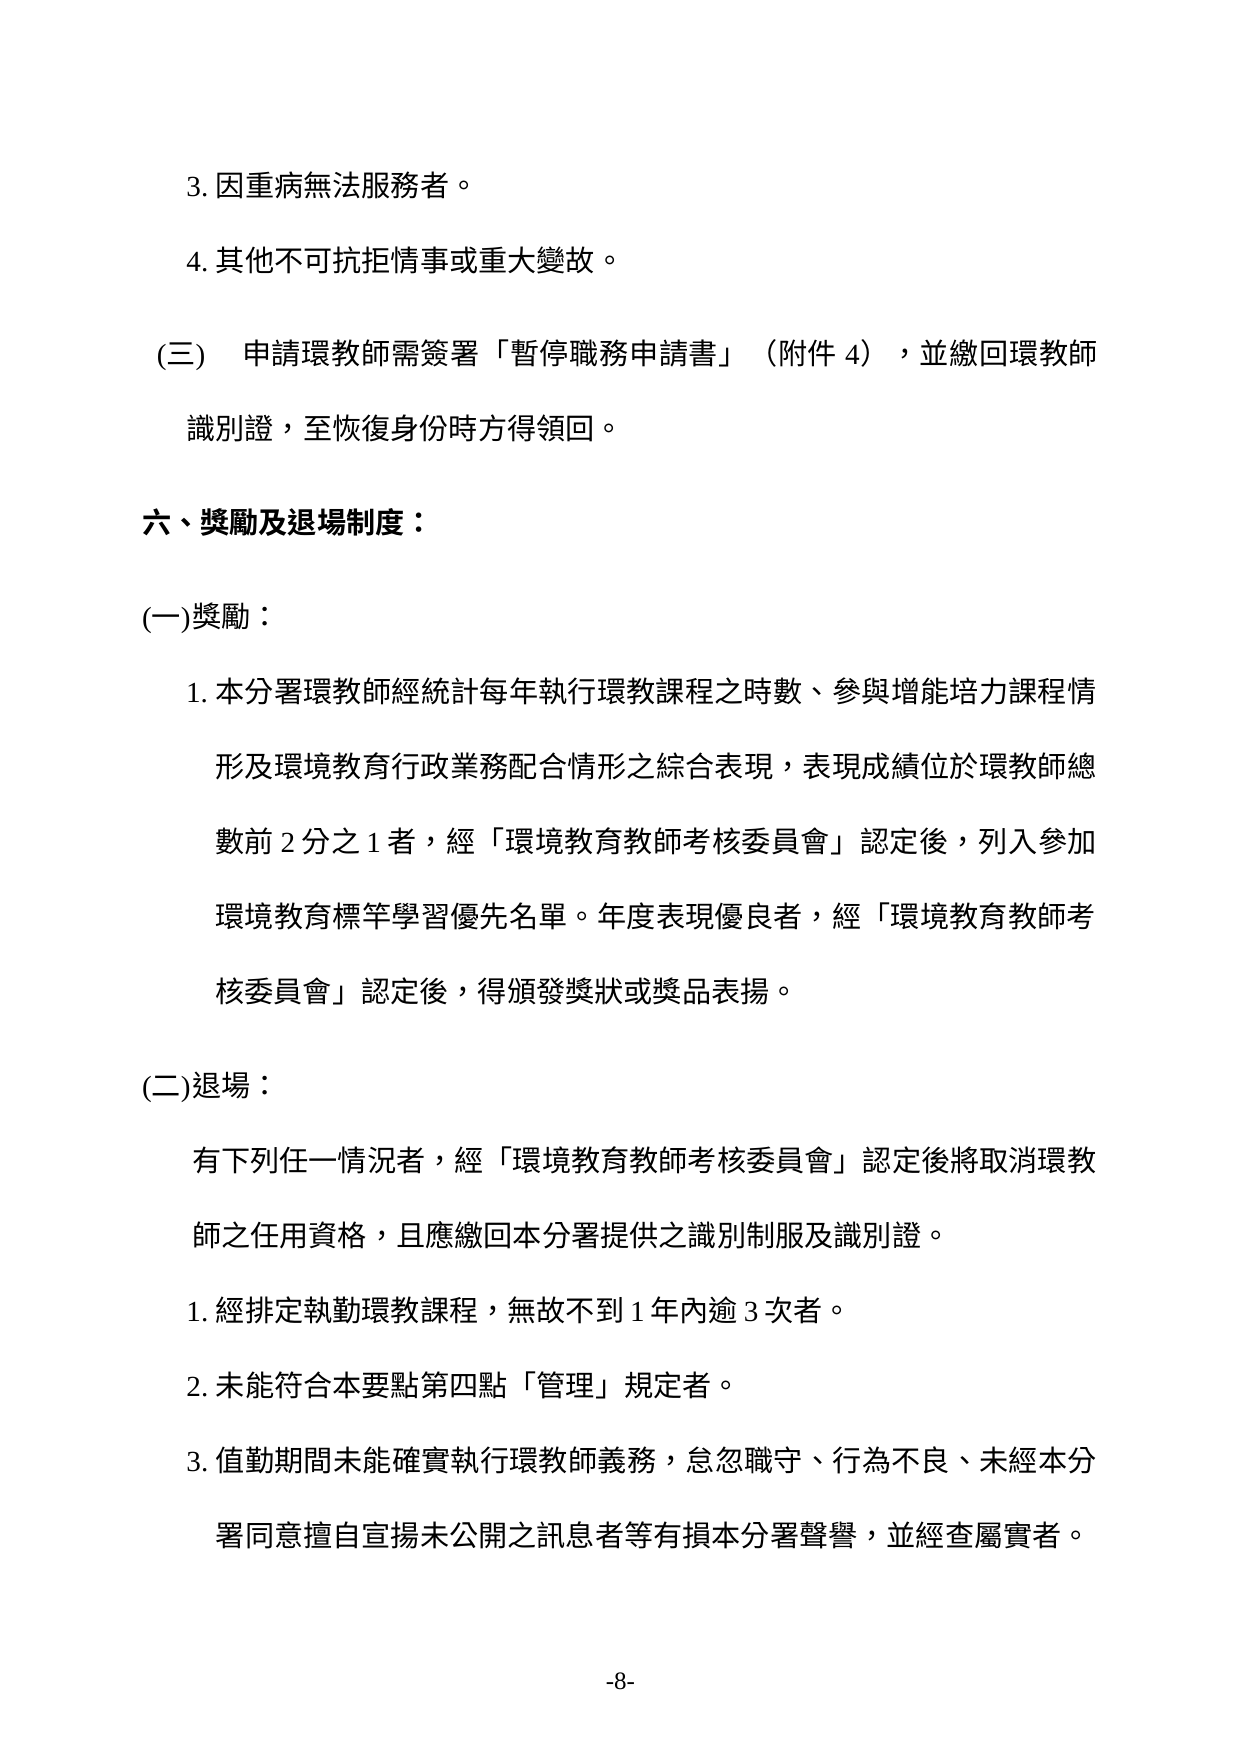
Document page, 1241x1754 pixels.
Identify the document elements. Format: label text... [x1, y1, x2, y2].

list 值勤期間未能確實執行環教師義務，怠忽職守、行為不良、未經本分署同意擅自宣揚未公開之訊息者等有損本分署聲譽，並經查屬實者。 [186, 1421, 1098, 1571]
list 退場： 有下列任一情況者，經「環境教育教師考核委員會」認定後將取消環教師之任用資格，且應繳回本分署提供之識別制服及識別證。 [142, 1046, 1098, 1271]
list 經排定執勤環教課程，無故不到1年內逾3次者。 [186, 1271, 1098, 1346]
list 其他不可抗拒情事或重大變故。 [186, 221, 1098, 296]
list 本分署環教師經統計每年執行環教課程之時數、參與增能培力課程情形及環境教育行政業務配合情形之綜合表現，表現成績位於環教師總數前2分之1者，經「環境教育教師考核委員會」認定後，列入參加環境教育標竿學習優先名單。年度表現優良者，經「環境教育教師考核委員會」認定後，得頒發獎狀或獎品表揚。 [186, 652, 1098, 1027]
list 未能符合本要點第四點「管理」規定者。 [186, 1346, 1098, 1421]
text 六、獎勵及退場制度： [142, 483, 1098, 558]
list 因重病無法服務者。 [186, 146, 1098, 221]
list 獎勵： [142, 577, 1098, 652]
list 申請環教師需簽署「暫停職務申請書」（附件4），並繳回環教師識別證，至恢復身份時方得領回。 [157, 314, 1098, 464]
